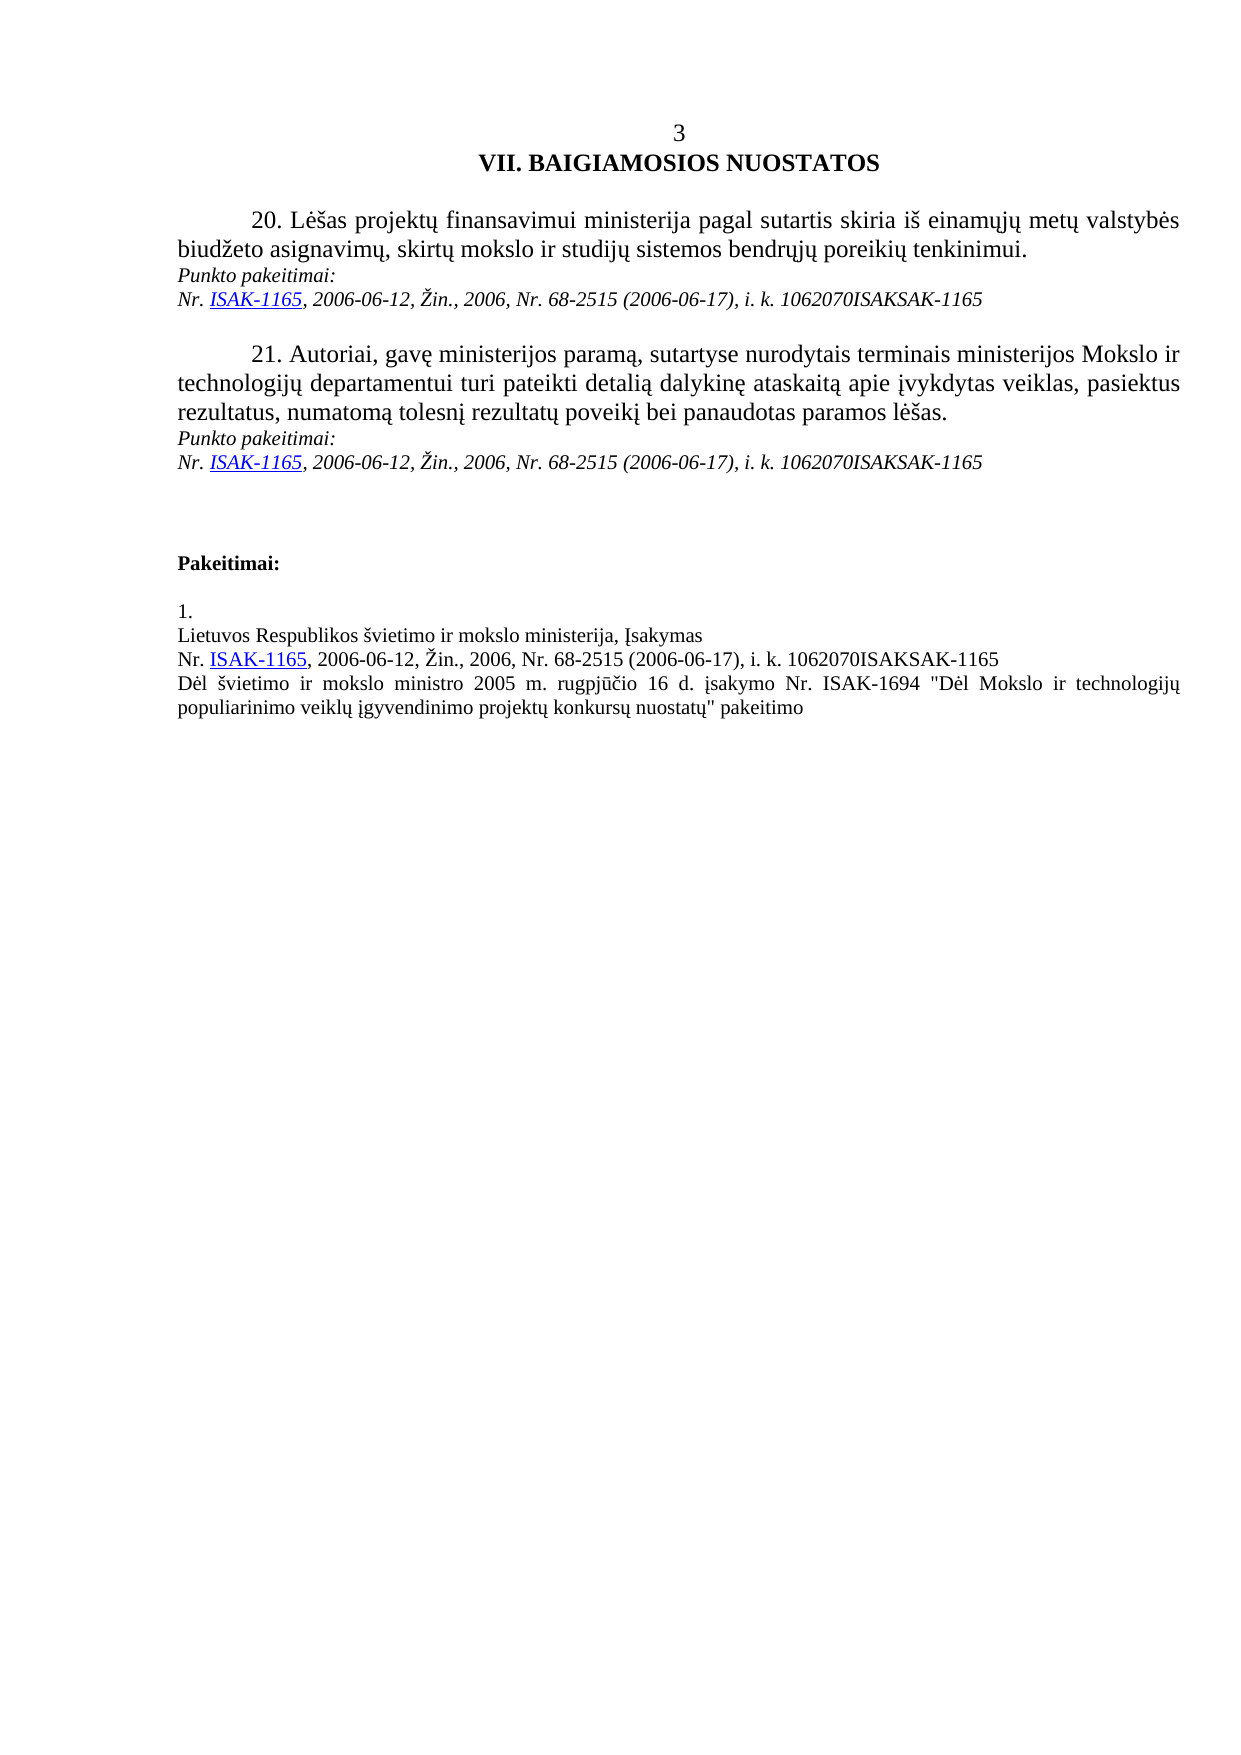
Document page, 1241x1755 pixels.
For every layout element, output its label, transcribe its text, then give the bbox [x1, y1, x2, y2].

text 21. Autoriai, gavę ministerijos paramą, sutartyse nurodytais terminais ministerijos Mokslo ir technologijų departamentui turi pateikti detalią dalykinę ataskaitą apie įvykdytas veiklas, pasiektus rezultatus, numatomą tolesnį rezultatų poveikį bei panaudotas paramos lėšas. [177, 339, 1181, 426]
text Punkto pakeitimai: [177, 426, 1181, 450]
text Punkto pakeitimai: [177, 263, 1181, 287]
text 20. Lėšas projektų finansavimui ministerija pagal sutartis skiria iš einamųjų metų valstybės biudžeto asignavimų, skirtų mokslo ir studijų sistemos bendrųjų poreikių tenkinimui. [177, 205, 1181, 263]
text 1. [177, 599, 1181, 623]
text Lietuvos Respublikos švietimo ir mokslo ministerija, Įsakymas [177, 623, 1181, 647]
text Pakeitimai: [177, 551, 1181, 575]
text Nr. ISAK-1165, 2006-06-12, Žin., 2006, Nr. 68-2515 (2006-06-17), i. k. 1062070ISAKSAK-1165 [177, 647, 1181, 671]
text Nr. ISAK-1165, 2006-06-12, Žin., 2006, Nr. 68-2515 (2006-06-17), i. k. 1062070ISAKSAK-1165 [177, 287, 1181, 311]
text VII. BAIGIAMOSIOS NUOSTATOS [177, 148, 1181, 176]
text Dėl švietimo ir mokslo ministro 2005 m. rugpjūčio 16 d. įsakymo Nr. ISAK-1694 "Dėl Mokslo ir technologijų populiarinimo veiklų įgyvendinimo projektų konkursų nuostatų" pakeitimo [177, 671, 1181, 719]
text Nr. ISAK-1165, 2006-06-12, Žin., 2006, Nr. 68-2515 (2006-06-17), i. k. 1062070ISAKSAK-1165 [177, 450, 1181, 474]
